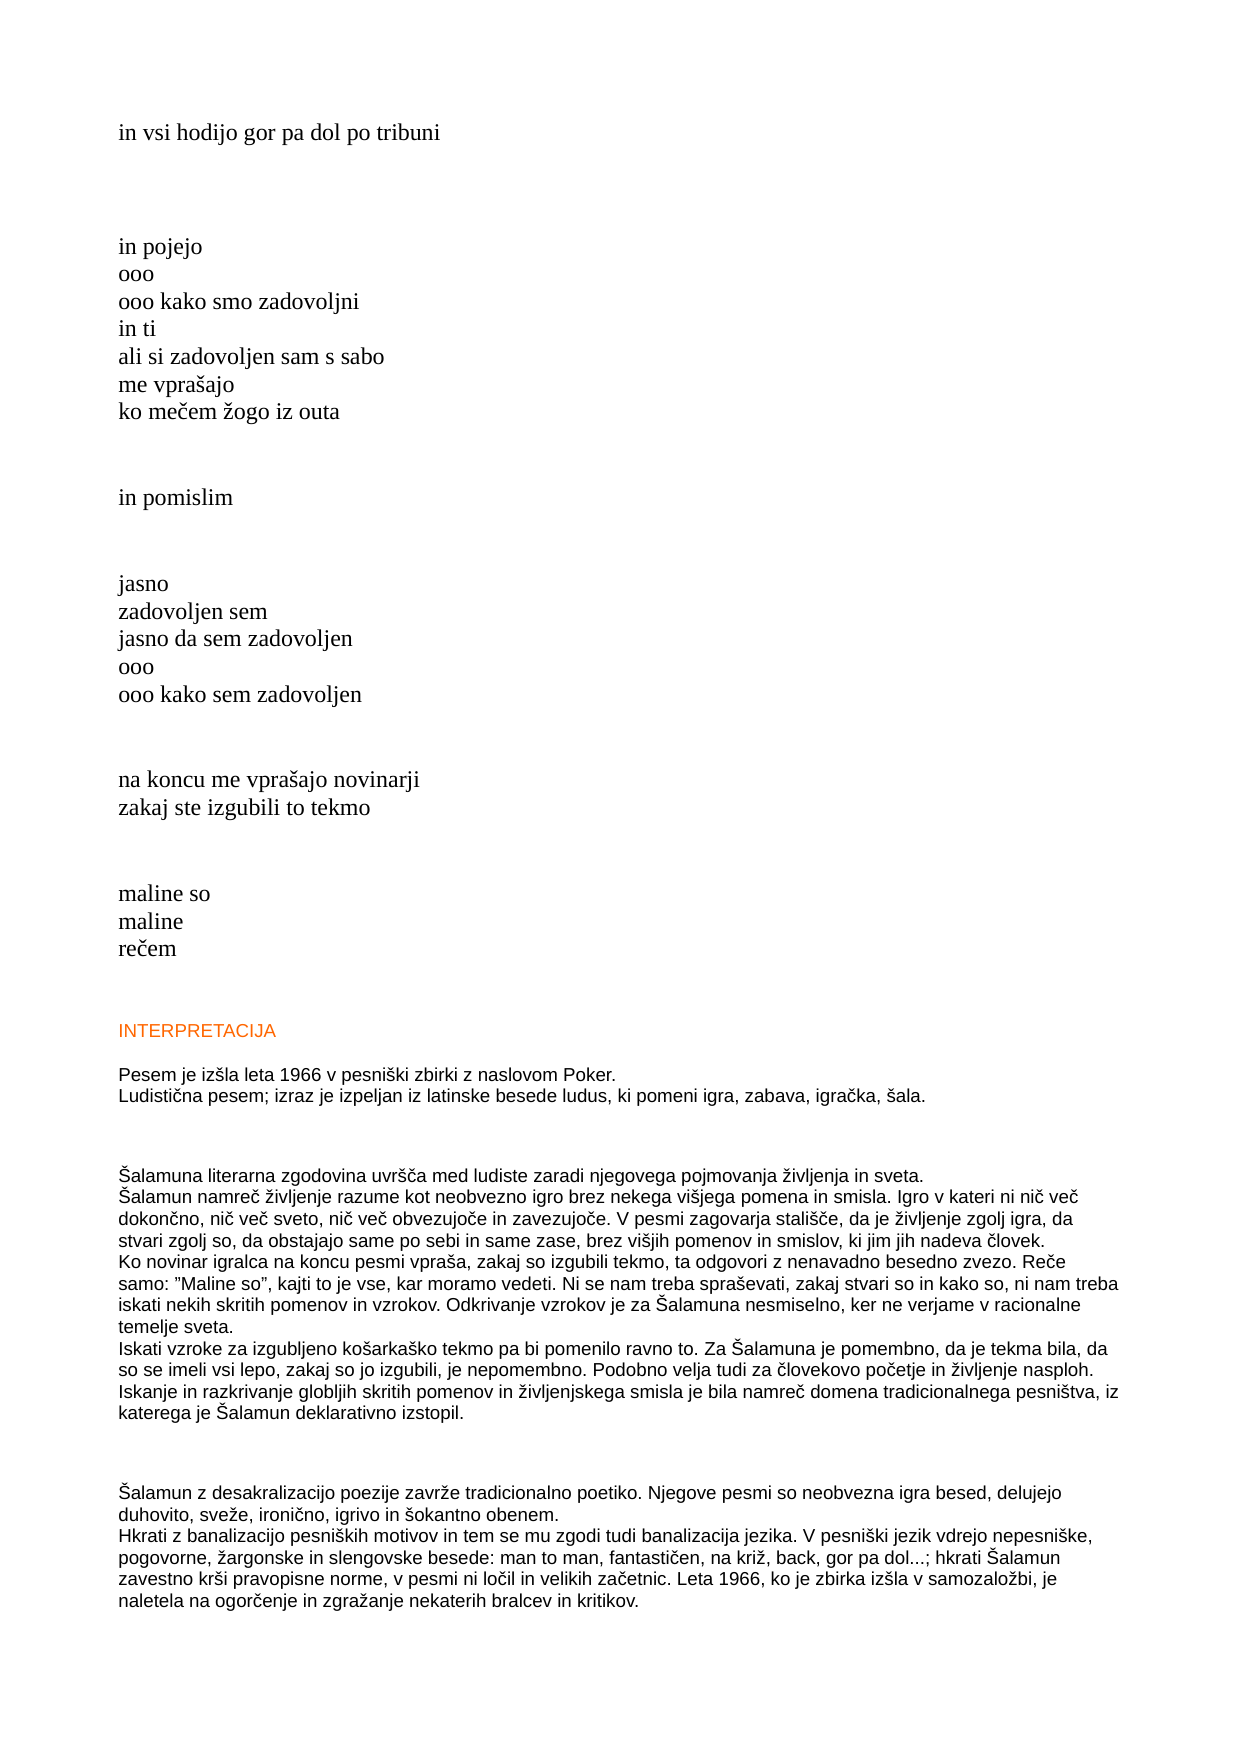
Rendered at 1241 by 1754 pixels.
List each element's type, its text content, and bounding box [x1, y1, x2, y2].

text na koncu me vprašajo novinarji zakaj ste izgubili to tekmo [118, 766, 1122, 821]
text jasno zadovoljen sem jasno da sem zadovoljen ooo ooo kako sem zadovoljen [118, 569, 1122, 707]
text maline so maline rečem [118, 879, 1122, 962]
text in vsi hodijo gor pa dol po tribuni [118, 118, 1122, 146]
text Šalamuna literarna zgodovina uvršča med ludiste zaradi njegovega pojmovanja življenja in sveta. Šalamun namreč življenje razume kot neobvezno igro brez nekega višjega pomena in smisla. Igro v kateri ni nič več dokončno, nič več sveto, nič več obvezujoče in zavezujoče. V pesmi zagovarja stališče, da je življenje zgolj igra, da stvari zgolj so, da obstajajo same po sebi in same zase, brez višjih pomenov in smislov, ki jim jih nadeva človek. Ko novinar igralca na koncu pesmi vpraša, zakaj so izgubili tekmo, ta odgovori z nenavadno besedno zvezo. Reče samo: ”Maline so”, kajti to je vse, kar moramo vedeti. Ni se nam treba spraševati, zakaj stvari so in kako so, ni nam treba iskati nekih skritih pomenov in vzrokov. Odkrivanje vzrokov je za Šalamuna nesmiselno, ker ne verjame v racionalne temelje sveta. Iskati vzroke za izgubljeno košarkaško tekmo pa bi pomenilo ravno to. Za Šalamuna je pomembno, da je tekma bila, da so se imeli vsi lepo, zakaj so jo izgubili, je nepomembno. Podobno velja tudi za človekovo početje in življenje nasploh. Iskanje in razkrivanje globljih skritih pomenov in življenjskega smisla je bila namreč domena tradicionalnega pesništva, iz katerega je Šalamun deklarativno izstopil. [118, 1165, 1122, 1423]
text in pojejo ooo ooo kako smo zadovoljni in ti ali si zadovoljen sam s sabo me vprašajo ko mečem žogo iz outa [118, 204, 1122, 425]
text INTERPRETACIJA Pesem je izšla leta 1966 v pesniški zbirki z naslovom Poker. Ludistična pesem; izraz je izpeljan iz latinske besede ludus, ki pomeni igra, zabava, igračka, šala. [118, 1020, 1122, 1106]
text Šalamun z desakralizacijo poezije zavrže tradicionalno poetiko. Njegove pesmi so neobvezna igra besed, delujejo duhovito, sveže, ironično, igrivo in šokantno obenem. Hkrati z banalizacijo pesniških motivov in tem se mu zgodi tudi banalizacija jezika. V pesniški jezik vdrejo nepesniške, pogovorne, žargonske in slengovske besede: man to man, fantastičen, na križ, back, gor pa dol...; hkrati Šalamun zavestno krši pravopisne norme, v pesmi ni ločil in velikih začetnic. Leta 1966, ko je zbirka izšla v samozaložbi, je naletela na ogorčenje in zgražanje nekaterih bralcev in kritikov. [118, 1482, 1122, 1611]
text in pomislim [118, 483, 1122, 511]
